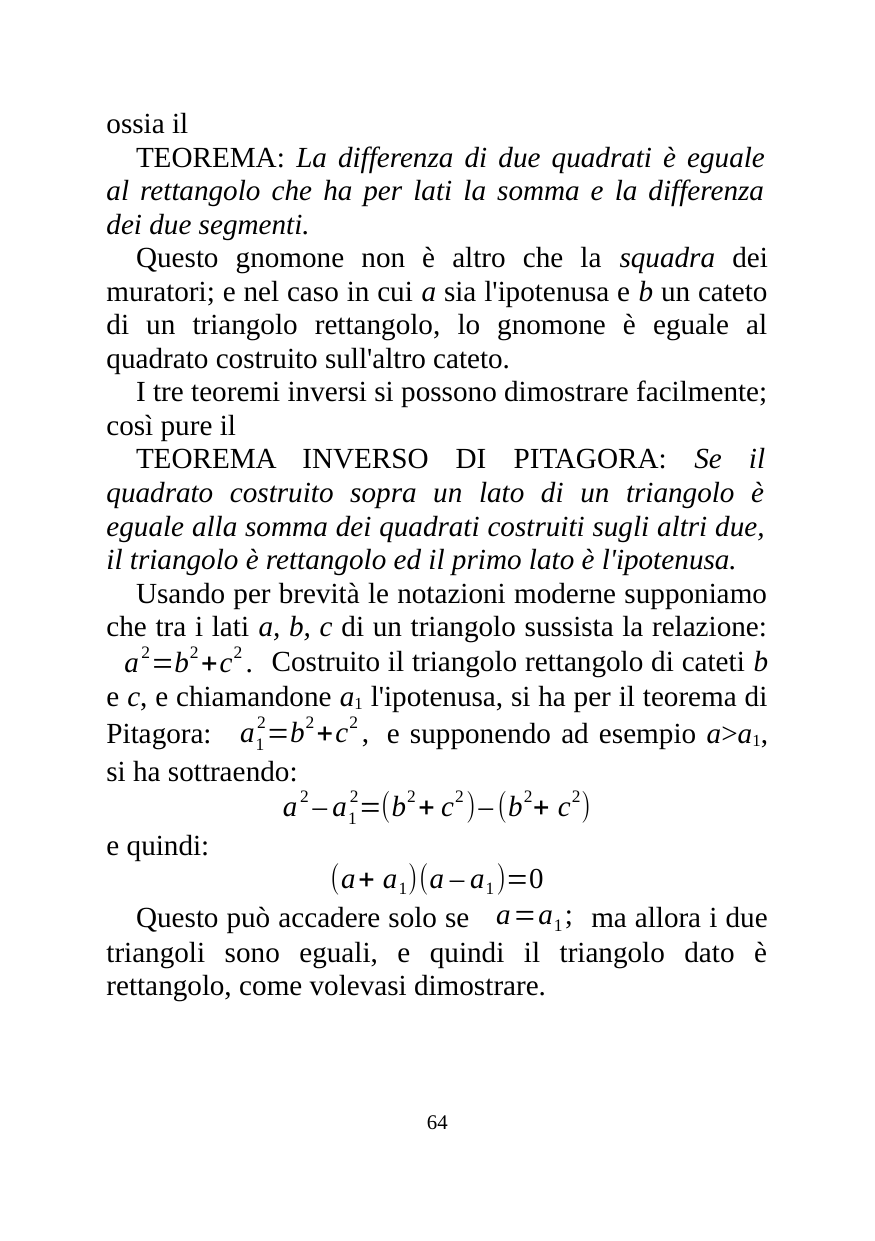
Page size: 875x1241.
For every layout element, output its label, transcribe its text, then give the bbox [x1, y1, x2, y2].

text TEOREMA: La differenza di due quadrati è eguale al rettangolo che ha per lati la somma e la differenza dei due segmenti. [106, 140, 768, 240]
text Usando per brevità le notazioni moderne supponiamo che tra i lati a, b, c di un triangolo sussista la relazione: Costruito il triangolo rettangolo di cateti b e c, e chiamandone a1 l'ipotenusa, si ha per il teorema di Pitagora: e supponendo ad esempio a>a1, si ha sottraendo: [106, 576, 768, 787]
text Questo può accadere solo se ma allora i due triangoli sono eguali, e quindi il triangolo dato è rettangolo, come volevasi dimostrare. [106, 898, 768, 1002]
text I tre teoremi inversi si possono dimostrare facilmente; così pure il [106, 374, 768, 442]
text ossia il [106, 106, 768, 140]
text e quindi: [106, 828, 768, 862]
text Questo gnomone non è altro che la squadra dei muratori; e nel caso in cui a sia l'ipotenusa e b un cateto di un triangolo rettangolo, lo gnomone è eguale al quadrato costruito sull'altro cateto. [106, 240, 768, 374]
text TEOREMA INVERSO DI PITAGORA: Se il quadrato costruito sopra un lato di un triangolo è eguale alla somma dei quadrati costruiti sugli altri due, il triangolo è rettangolo ed il primo lato è l'ipotenusa. [106, 442, 768, 576]
